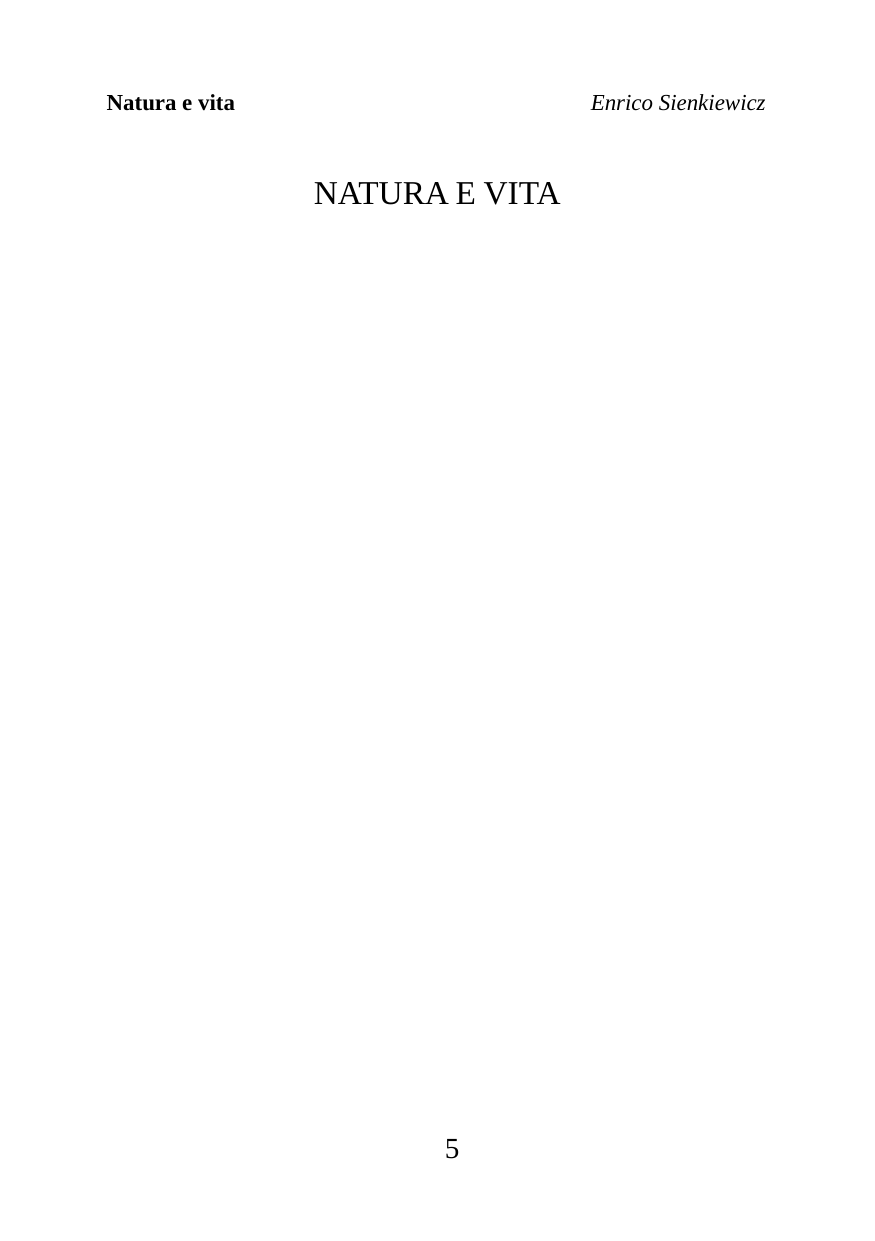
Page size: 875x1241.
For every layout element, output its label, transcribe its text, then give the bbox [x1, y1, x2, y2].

subtitle NATURA E VITA [106, 173, 768, 212]
